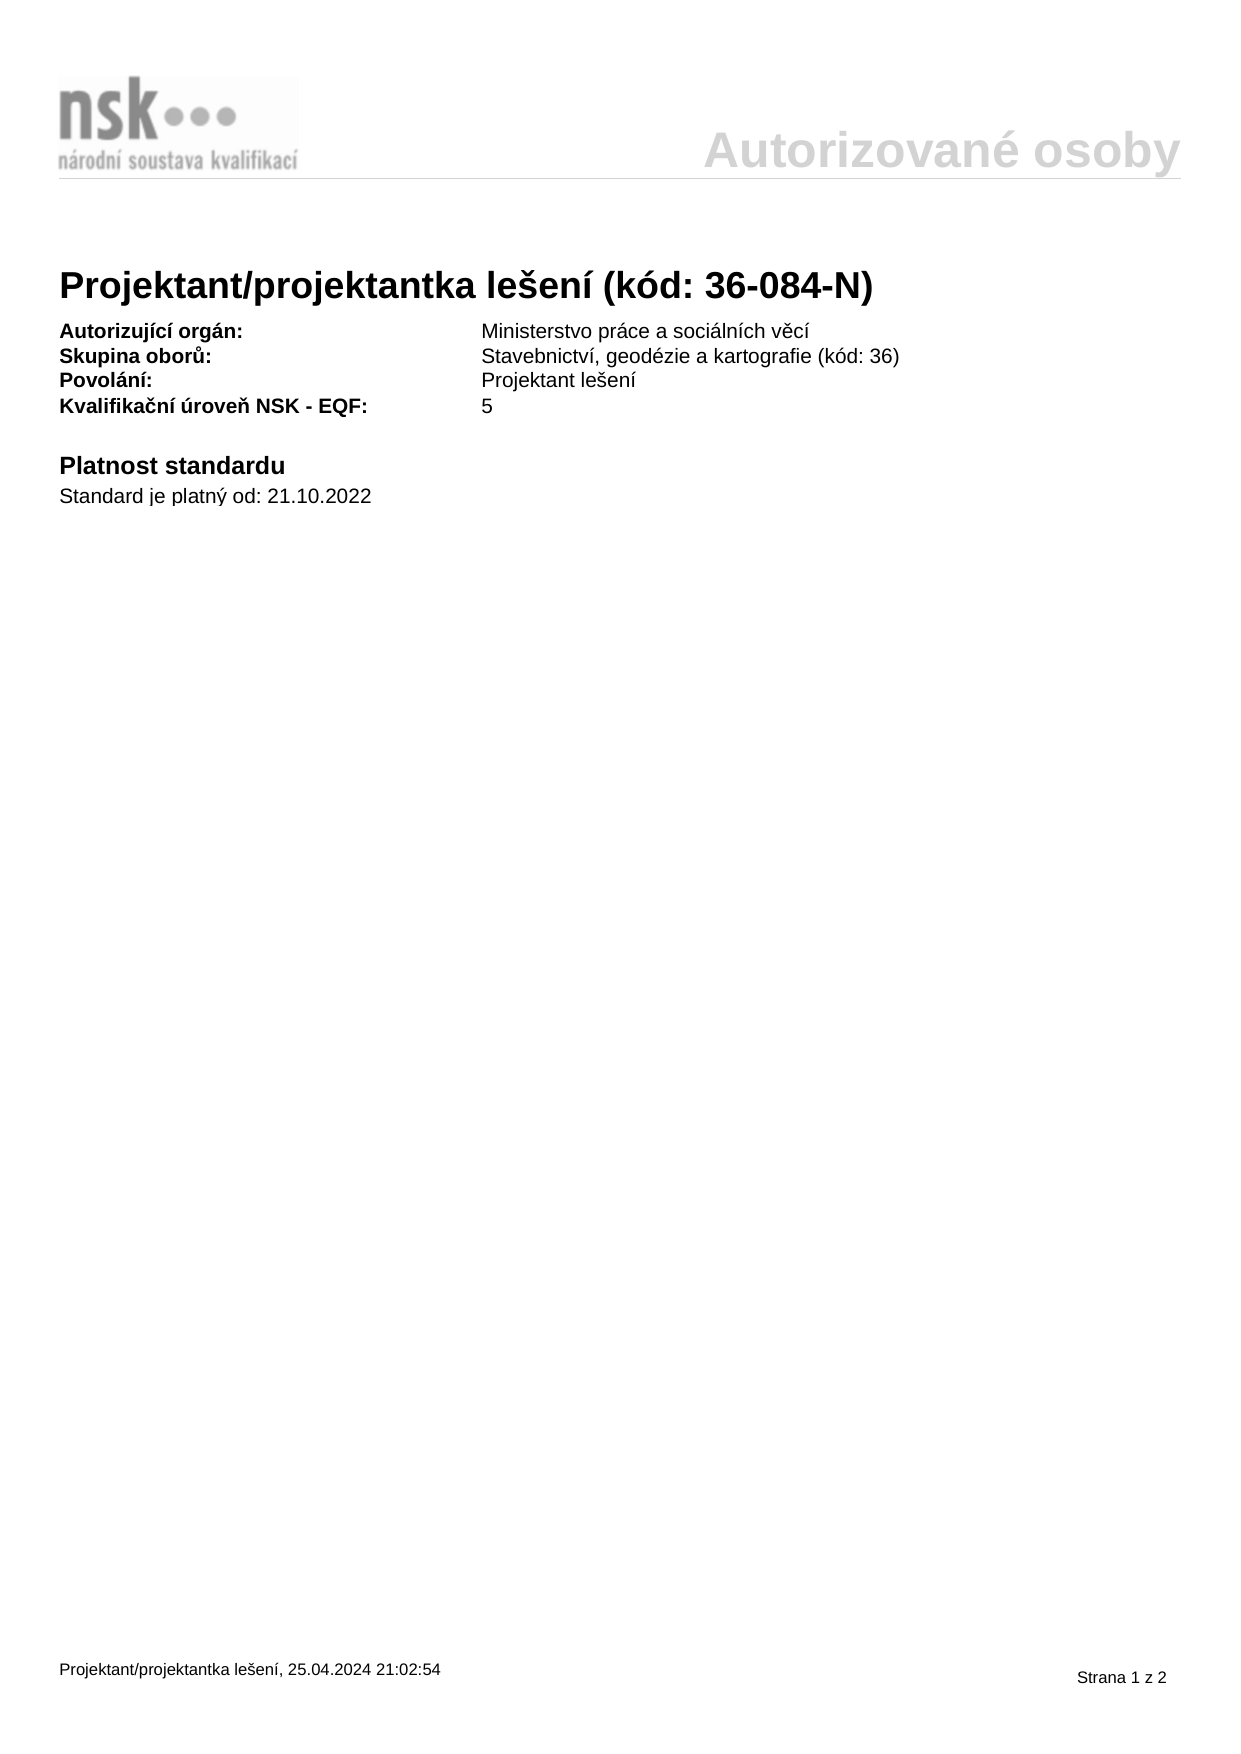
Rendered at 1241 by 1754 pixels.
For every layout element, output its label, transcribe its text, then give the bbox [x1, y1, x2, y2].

picture [57, 59, 619, 172]
table_cell [626, 196, 860, 224]
table_cell [59, 806, 119, 1106]
table_cell [860, 1106, 886, 1383]
table_cell [1167, 806, 1181, 1106]
table_cell 5 [481, 394, 1181, 417]
table_cell [119, 418, 481, 447]
table_cell [886, 1106, 1167, 1383]
table_cell [119, 506, 481, 806]
table_cell Strana 1 z 2 [860, 1660, 1167, 1696]
table_cell [618, 1384, 626, 1659]
table_cell Skupina oborů: [59, 344, 481, 368]
table_cell [860, 307, 886, 319]
table_cell [59, 307, 119, 319]
table_cell [481, 1106, 617, 1383]
table_cell [860, 806, 886, 1106]
table_cell [626, 806, 860, 1106]
table_cell [618, 506, 626, 806]
table_cell [886, 806, 1167, 1106]
table_cell Standard je platný od: 21.10.2022 [59, 484, 1181, 506]
table_cell [618, 307, 626, 319]
table_cell [860, 196, 886, 224]
table_cell Autorizující orgán: [59, 319, 481, 343]
table_cell [59, 1106, 119, 1383]
table_cell [1167, 1660, 1181, 1696]
table_cell [1167, 196, 1181, 224]
table_cell Projektant lešení [481, 368, 1181, 393]
table_cell Ministerstvo práce a sociálních věcí [481, 319, 1181, 344]
table_cell [618, 172, 626, 178]
table_cell [481, 806, 617, 1106]
table_cell [1167, 418, 1181, 447]
table_cell [886, 506, 1167, 806]
table_cell [481, 196, 617, 224]
table_cell [860, 418, 886, 447]
table_cell [59, 172, 119, 178]
table_cell [860, 506, 886, 806]
table_header [619, 59, 626, 172]
table_cell [119, 172, 481, 178]
table_cell [59, 418, 119, 447]
table_cell [119, 806, 481, 1106]
table_cell [59, 1384, 119, 1659]
table_cell [626, 506, 860, 806]
table_cell [59, 196, 119, 224]
table_cell [626, 1106, 860, 1383]
table_cell [1167, 506, 1181, 806]
table_cell [119, 1384, 481, 1659]
table_cell Projektant/projektantka lešení, 25.04.2024 21:02:54 [59, 1660, 860, 1696]
table_cell [618, 1106, 626, 1383]
table_cell [626, 418, 860, 447]
table_cell [626, 307, 860, 319]
table_cell [886, 307, 1167, 319]
table_cell [886, 196, 1167, 224]
table_header Autorizované osoby [626, 59, 1181, 178]
table_cell [886, 418, 1167, 447]
table_cell Kvalifikační úroveň NSK - EQF: [59, 394, 481, 417]
table_cell [626, 1384, 860, 1659]
table_cell [119, 1106, 481, 1383]
table_cell [481, 418, 617, 447]
table_cell [481, 307, 617, 319]
table_cell [1167, 1106, 1181, 1383]
table_cell Stavebnictví, geodézie a kartografie (kód: 36) [481, 344, 1181, 368]
table_cell Projektant/projektantka lešení (kód: 36-084-N) [59, 224, 1181, 307]
table_cell [618, 418, 626, 447]
table_cell [481, 172, 617, 178]
table_cell [119, 196, 481, 224]
table_cell [1167, 1384, 1181, 1659]
table_cell [481, 1384, 617, 1659]
table_cell [59, 179, 1181, 196]
table_cell [481, 506, 617, 806]
table_cell [860, 1384, 886, 1659]
table_cell [886, 1384, 1167, 1659]
table_cell Povolání: [59, 368, 481, 392]
table_cell [59, 506, 119, 806]
table_cell [618, 196, 626, 224]
table_cell Platnost standardu [59, 448, 1181, 483]
table_cell [1167, 307, 1181, 319]
table_cell [119, 307, 481, 319]
table_cell [618, 806, 626, 1106]
